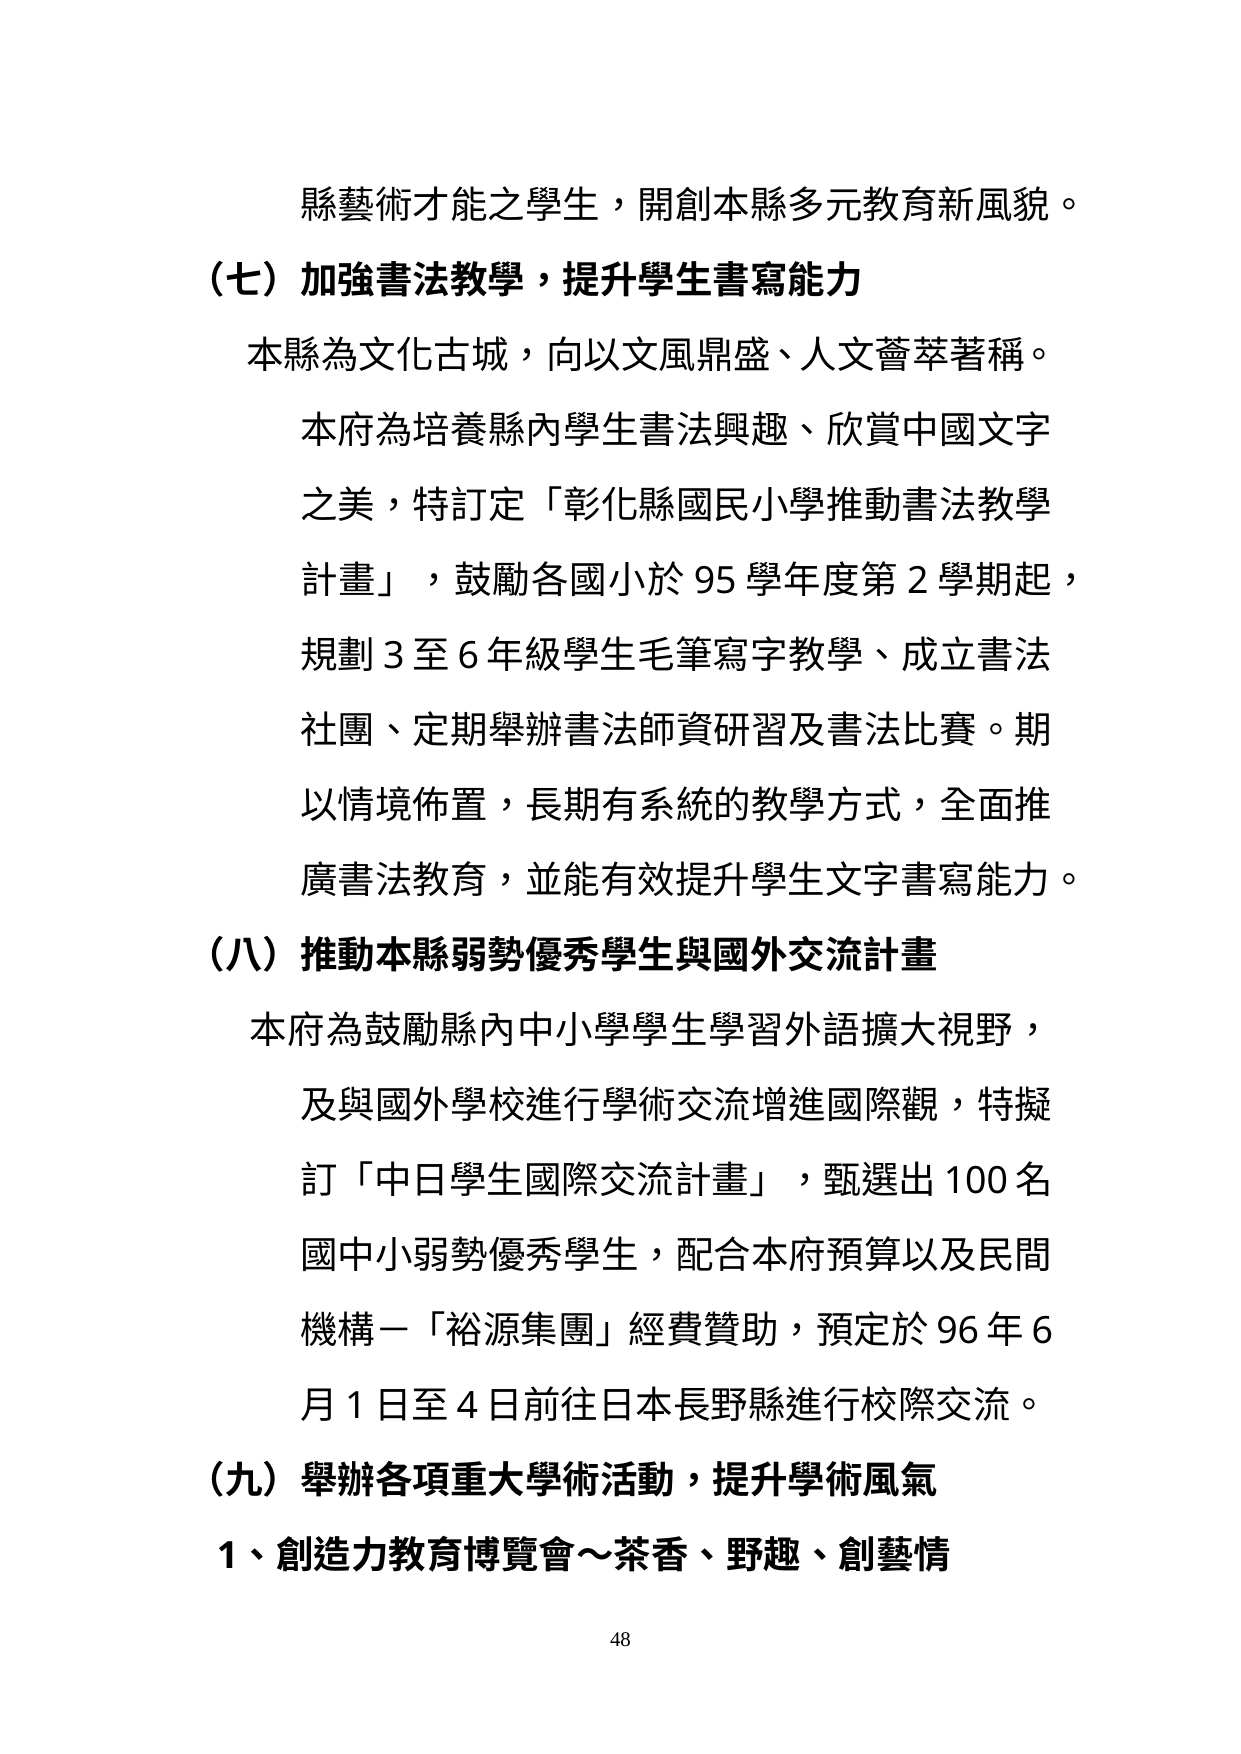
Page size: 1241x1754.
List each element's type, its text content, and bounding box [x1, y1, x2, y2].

text （九）舉辦各項重大學術活動，提升學術風氣 [187, 1439, 1053, 1514]
text 本府為鼓勵縣內中小學學生學習外語擴大視野，及與國外學校進行學術交流增進國際觀，特擬訂「中日學生國際交流計畫」，甄選出100名國中小弱勢優秀學生，配合本府預算以及民間機構－「裕源集團」經費贊助，預定於96年6月1日至4日前往日本長野縣進行校際交流。 [187, 989, 1053, 1439]
text 為提升縣內藝術教育水準及文化素養，本府將以彰化國中現有規模為基礎，改制為彰化藝術高中，並於去（95）年5月成立藝術高中籌備處，加強藝術涵養教學與彰化師大、東海大學、台南藝術大學簽訂策略聯盟合作備忘錄，預定96學年度招生高中部5班（普通班2班、音樂實驗班1班、運動技藝班2班），期許留住本縣藝術才能之學生，開創本縣多元教育新風貌。 [187, 164, 1053, 239]
text （七）加強書法教學，提升學生書寫能力 [187, 239, 1053, 314]
text 本縣為文化古城，向以文風鼎盛、人文薈萃著稱。本府為培養縣內學生書法興趣、欣賞中國文字之美，特訂定「彰化縣國民小學推動書法教學計畫」，鼓勵各國小於95學年度第2學期起，規劃3至6年級學生毛筆寫字教學、成立書法社團、定期舉辦書法師資研習及書法比賽。期以情境佈置，長期有系統的教學方式，全面推廣書法教育，並能有效提升學生文字書寫能力。 [187, 314, 1053, 914]
text 1、創造力教育博覽會～茶香、野趣、創藝情 [187, 1514, 1053, 1589]
text （八）推動本縣弱勢優秀學生與國外交流計畫 [187, 914, 1053, 989]
